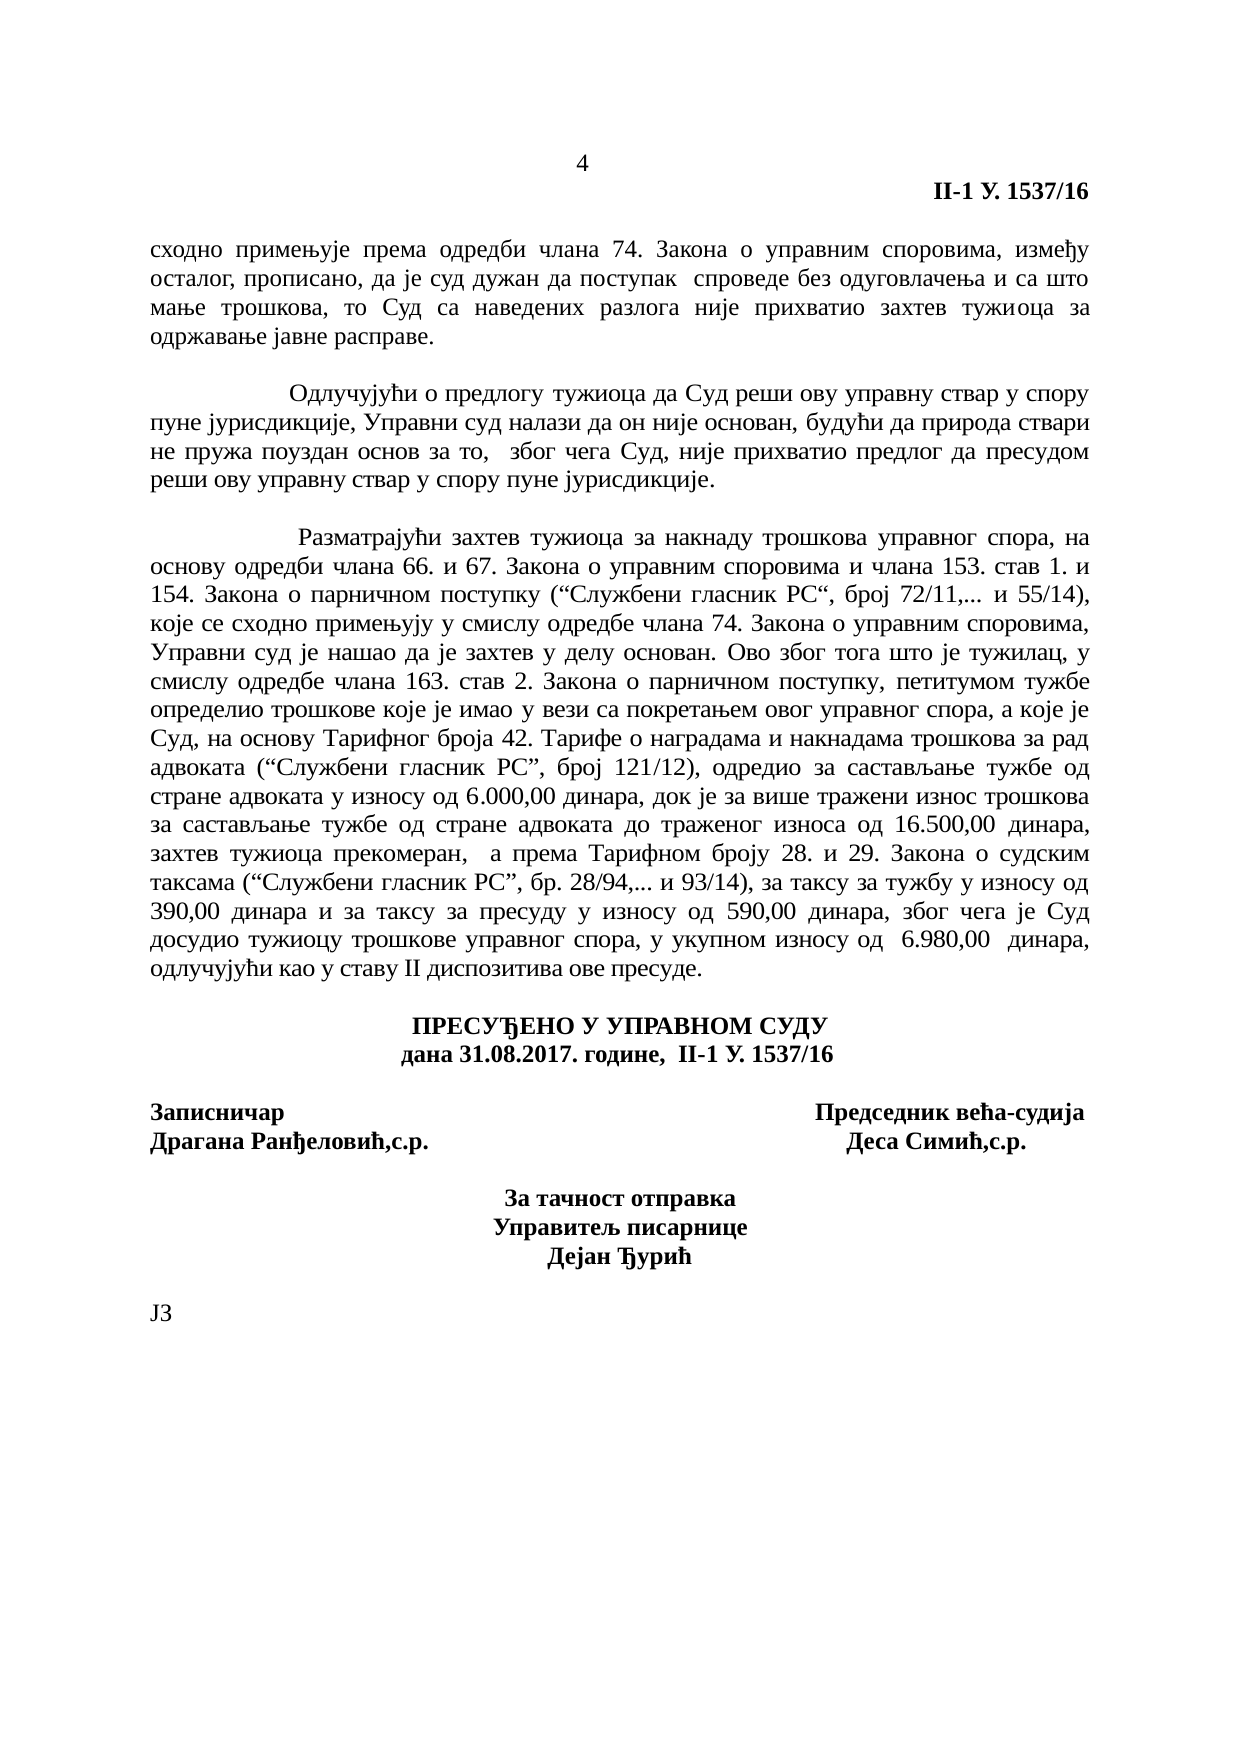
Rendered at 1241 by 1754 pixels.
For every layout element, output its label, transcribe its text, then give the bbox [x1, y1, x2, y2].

text Драгана Ранђеловић,с.р. Деса Симић,с.р. [150, 1126, 1090, 1154]
text сходно примењује према одредби члана 74. Закона о управним споровима, између осталог, прописано, да је суд дужан да поступак спроведе без одуговлачења и са што мање трошкова, то Суд са наведених разлога није прихватио захтев тужиоца за одржавање јавне расправе. [150, 234, 1090, 349]
text Записничар Председник већа-судија [150, 1097, 1090, 1126]
text Одлучујући о предлогу тужиоца да Суд реши ову управну ствар у спору пуне јурисдикције, Управни суд налази да он није основан, будући да природа ствари не пружа поуздан основ за то, због чега Суд, није прихватио предлог да пресудом реши ову управну ствар у спору пуне јурисдикције. [150, 378, 1090, 493]
text дана 31.08.2017. године, II-1 У. 1537/16 [150, 1039, 1090, 1068]
text За тачност отправка [150, 1183, 1090, 1212]
text Дејан Ђурић [150, 1241, 1089, 1269]
text ПРЕСУЂЕНО У УПРАВНОМ СУДУ [150, 1011, 1090, 1039]
text Разматрајући захтев тужиоца за накнаду трошкова управног спора, на основу одредби члана 66. и 67. Закона о управним споровима и члана 153. став 1. и 154. Закона о парничном поступку (“Службени гласник РС“, број 72/11,... и 55/14), које се сходно примењују у смислу одредбе члана 74. Закона о управним споровима, Управни суд је нашао да је захтев у делу основан. Ово због тога што је тужилац, у смислу одредбе члана 163. став 2. Закона о парничном поступку, петитумом тужбе определио трошкове које је имао у вези са покретањем овог управног спора, а које је Суд, на основу Тарифног броја 42. Тарифе о наградама и накнадама трошкова за рад адвоката (“Службени гласник РС”, број 121/12), одредио за састављање тужбе од стране адвоката у износу од 6.000,00 динара, док је за више тражени износ трошкова за састављање тужбе од стране адвоката до траженог износа од 16.500,00 динара, захтев тужиоца прекомеран, а према Tарифном броју 28. и 29. Закона о судским таксама (“Службени гласник РС”, бр. 28/94,... и 93/14), за таксу за тужбу у износу од 390,00 динара и за таксу за пресуду у износу од 590,00 динара, због чега је Суд досудио тужиоцу трошкове управног спора, у укупном износу од 6.980,00 динара, одлучујући као у ставу II диспозитива ове пресуде. [150, 522, 1090, 982]
text ЈЗ [150, 1298, 1089, 1327]
text Управитељ писарнице [150, 1212, 1090, 1241]
